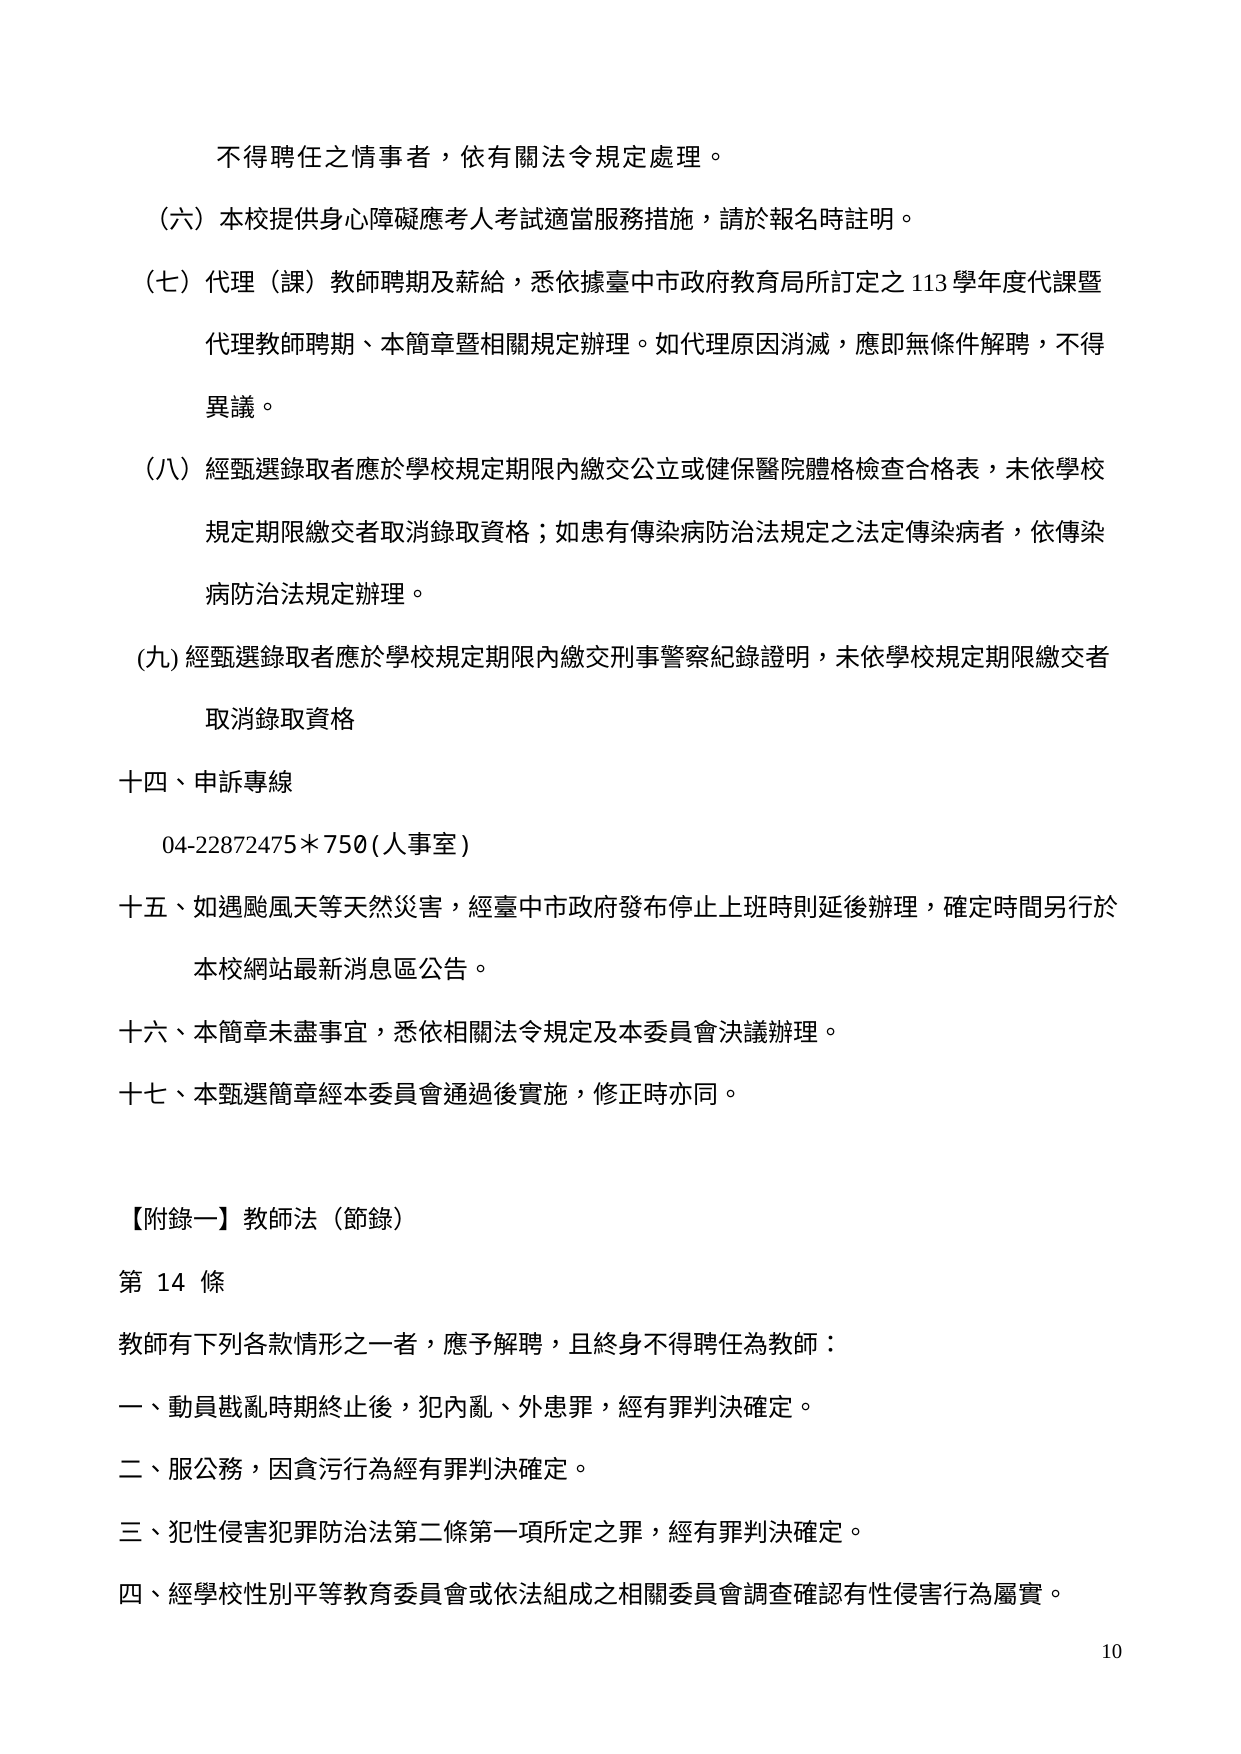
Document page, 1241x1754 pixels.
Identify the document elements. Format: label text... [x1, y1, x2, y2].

text 教師有下列各款情形之一者，應予解聘，且終身不得聘任為教師： 一、動員戡亂時期終止後，犯內亂、外患罪，經有罪判決確定。 二、服公務，因貪污行為經有罪判決確定。 三、犯性侵害犯罪防治法第二條第一項所定之罪，經有罪判決確定。 四、經學校性別平等教育委員會或依法組成之相關委員會調查確認有性侵害行為屬實。 [118, 1301, 1122, 1614]
text 04-22872475＊750(人事室) [118, 801, 1122, 864]
text 【附錄一】教師法（節錄） [118, 1176, 1122, 1239]
text （八）經甄選錄取者應於學校規定期限內繳交公立或健保醫院體格檢查合格表，未依學校規定期限繳交者取消錄取資格；如患有傳染病防治法規定之法定傳染病者，依傳染病防治法規定辦理。 [118, 426, 1122, 614]
text 十四、申訴專線 [118, 739, 1122, 801]
text 十五、如遇颱風天等天然災害，經臺中市政府發布停止上班時則延後辦理，確定時間另行於本校網站最新消息區公告。 [118, 864, 1122, 989]
text 第 14 條 [118, 1239, 1122, 1301]
text 十六、本簡章未盡事宜，悉依相關法令規定及本委員會決議辦理。 [118, 989, 1122, 1051]
text （六）本校提供身心障礙應考人考試適當服務措施，請於報名時註明。 [144, 176, 1122, 239]
text 不得聘任之情事者，依有關法令規定處理。 [141, 114, 1122, 176]
text 十七、本甄選簡章經本委員會通過後實施，修正時亦同。 [118, 1051, 1122, 1114]
text (九) 經甄選錄取者應於學校規定期限內繳交刑事警察紀錄證明，未依學校規定期限繳交者取消錄取資格 [118, 614, 1122, 739]
text （七）代理（課）教師聘期及薪給，悉依據臺中市政府教育局所訂定之113學年度代課暨代理教師聘期、本簡章暨相關規定辦理。如代理原因消滅，應即無條件解聘，不得異議。 [118, 239, 1122, 426]
